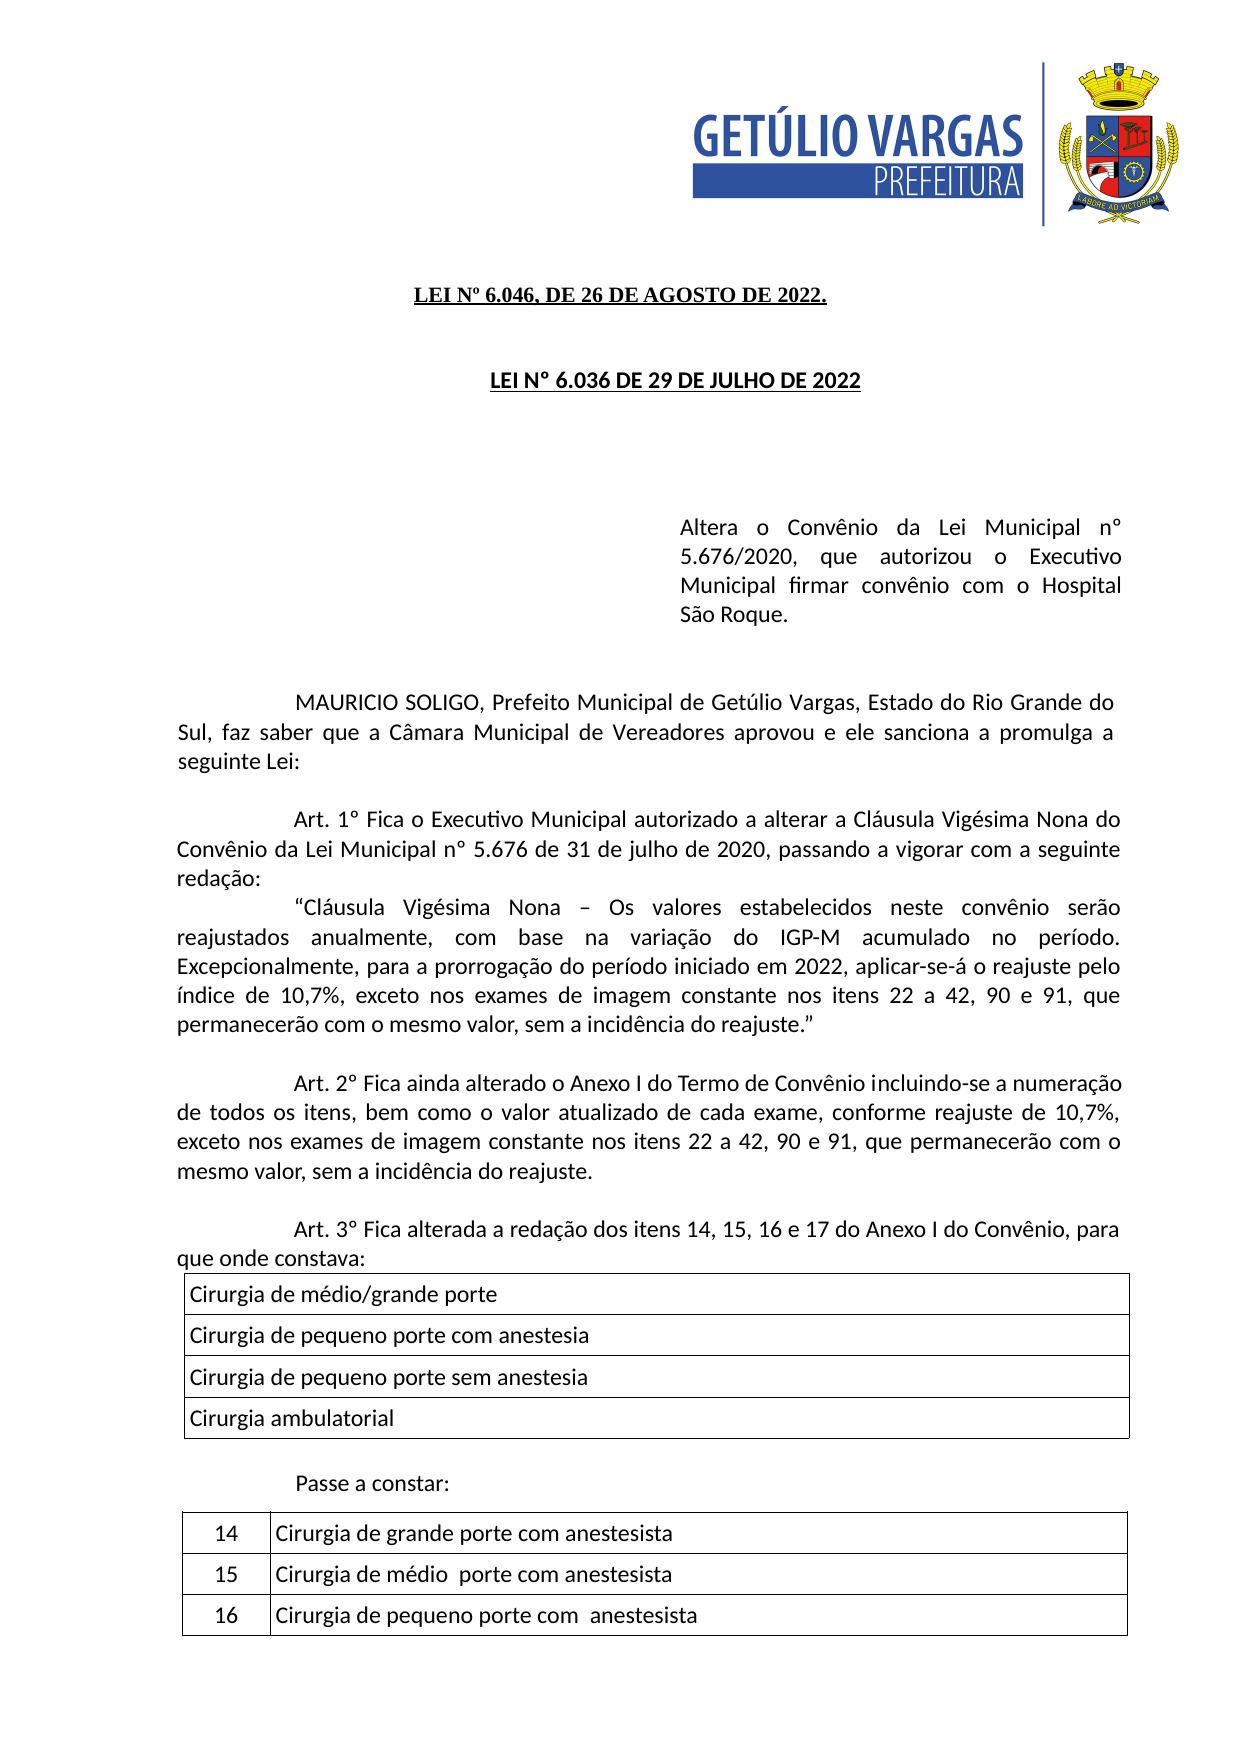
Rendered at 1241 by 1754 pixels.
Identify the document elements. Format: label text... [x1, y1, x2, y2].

text LEI Nº 6.036 DE 29 DE JULHO DE 2022 [236, 365, 1115, 395]
table_cell Cirurgia ambulatorial [185, 1398, 1129, 1438]
table_cell 16 [183, 1595, 270, 1635]
table_cell 15 [183, 1554, 270, 1594]
text Art. 3º Fica alterada a redação dos itens 14, 15, 16 e 17 do Anexo I do Convênio, para que onde constava: [177, 1214, 1122, 1273]
table_cell Cirurgia de médio porte com anestesista [271, 1554, 1127, 1594]
table_cell Cirurgia de pequeno porte com anestesista [271, 1595, 1127, 1635]
text “Cláusula Vigésima Nona – Os valores estabelecidos neste convênio serão reajustados anualmente, com base na variação do IGP-M acumulado no período. Excepcionalmente, para a prorrogação do período iniciado em 2022, aplicar-se-á o reajuste pelo índice de 10,7%, exceto nos exames de imagem constante nos itens 22 a 42, 90 e 91, que permanecerão com o mesmo valor, sem a incidência do reajuste.” [177, 892, 1122, 1039]
text LEI Nº 6.046, DE 26 DE AGOSTO DE 2022. [0, 282, 1240, 307]
text Altera o Convênio da Lei Municipal nº 5.676/2020, que autorizou o Executivo Municipal firmar convênio com o Hospital São Roque. [680, 512, 1122, 629]
table_cell Cirurgia de pequeno porte com anestesia [185, 1315, 1129, 1355]
text Art. 2º Fica ainda alterado o Anexo I do Termo de Convênio incluindo-se a numeração de todos os itens, bem como o valor atualizado de cada exame, conforme reajuste de 10,7%, exceto nos exames de imagem constante nos itens 22 a 42, 90 e 91, que permanecerão com o mesmo valor, sem a incidência do reajuste. [177, 1068, 1122, 1185]
table_header Cirurgia de grande porte com anestesista [271, 1513, 1127, 1553]
text Art. 1º Fica o Executivo Municipal autorizado a alterar a Cláusula Vigésima Nona do Convênio da Lei Municipal nº 5.676 de 31 de julho de 2020, passando a vigorar com a seguinte redação: [177, 804, 1122, 892]
table_header Cirurgia de médio/grande porte [185, 1274, 1129, 1314]
table_header 14 [183, 1513, 270, 1553]
text Passe a constar: [295, 1468, 1240, 1497]
text MAURICIO SOLIGO, Prefeito Municipal de Getúlio Vargas, Estado do Rio Grande do Sul, faz saber que a Câmara Municipal de Vereadores aprovou e ele sanciona a promulga a seguinte Lei: [178, 687, 1115, 775]
table_cell Cirurgia de pequeno porte sem anestesia [185, 1356, 1129, 1397]
